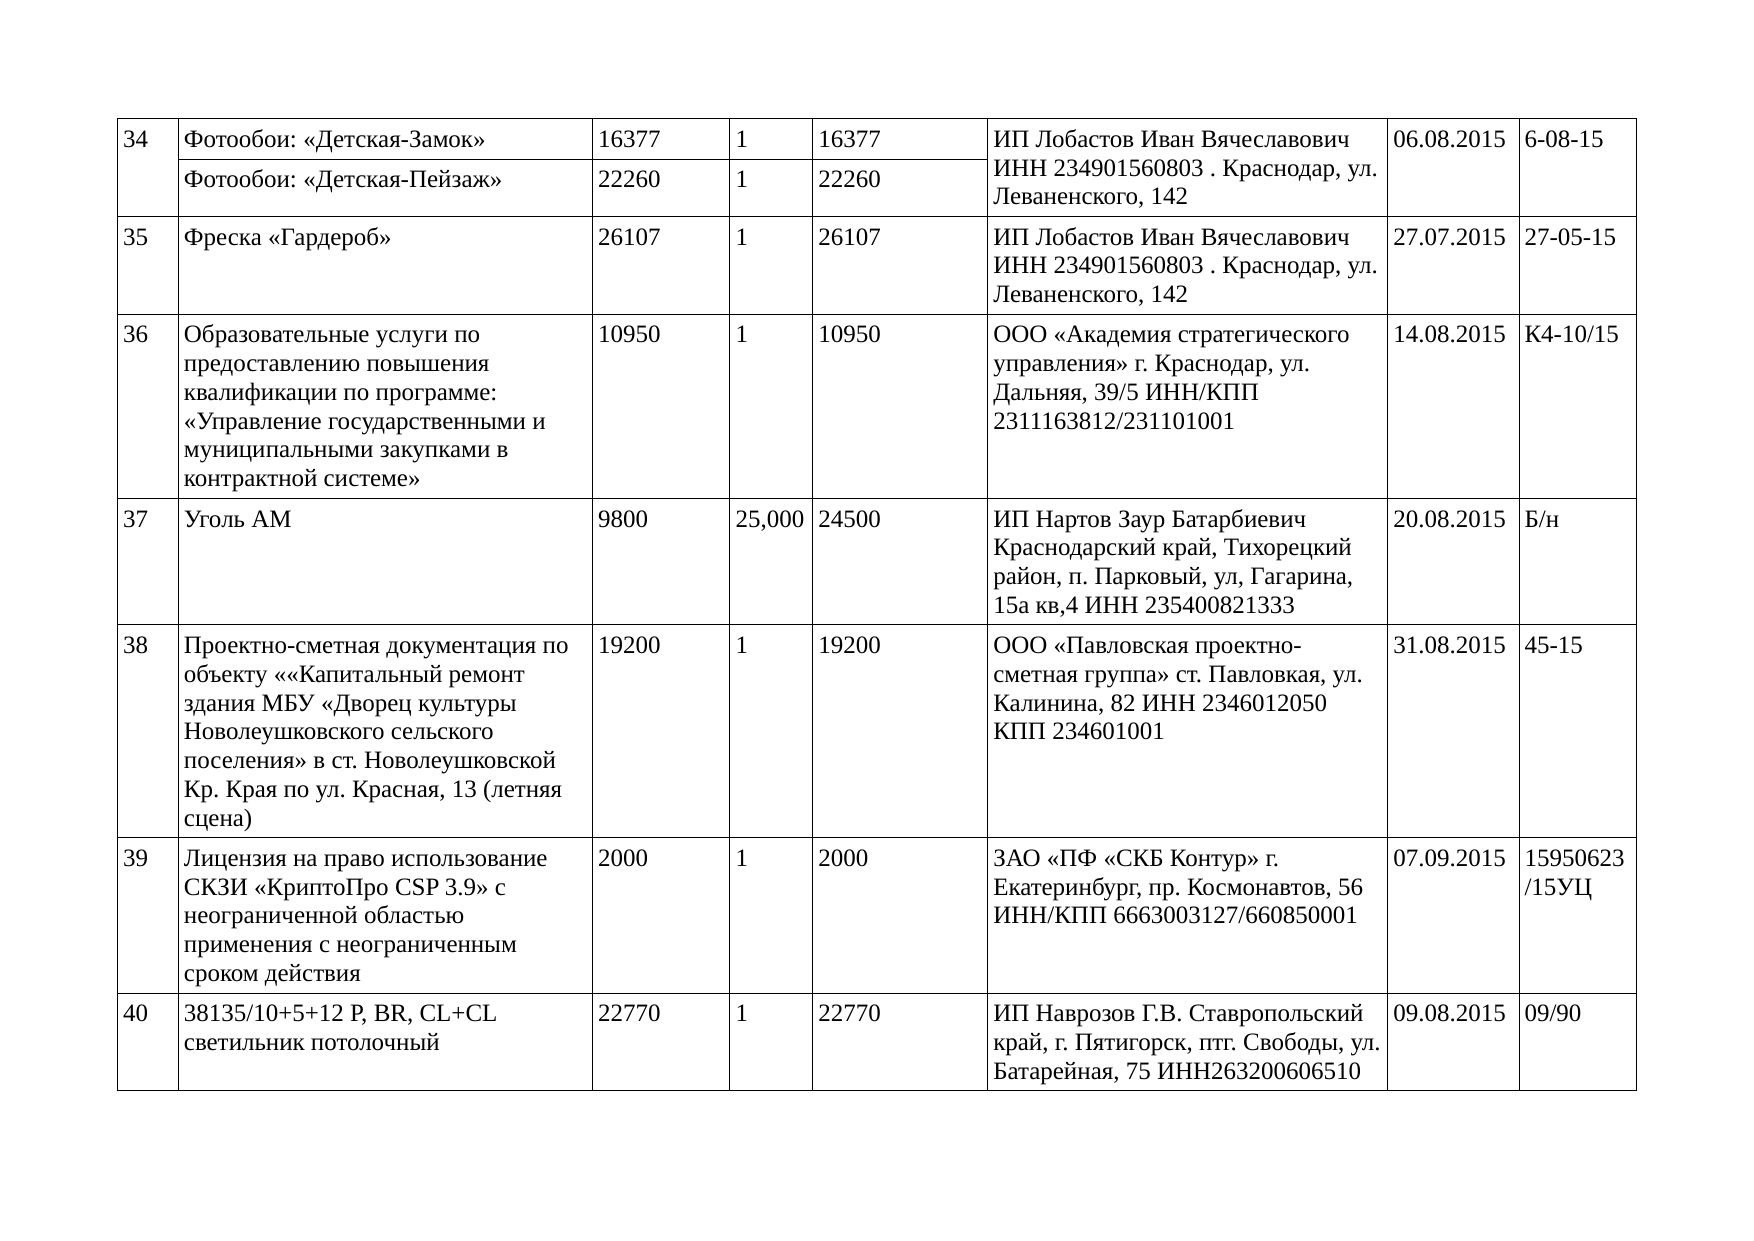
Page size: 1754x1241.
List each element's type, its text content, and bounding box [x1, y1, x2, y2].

table_cell Б/н [1520, 499, 1636, 624]
table_cell 15950623/15УЦ [1520, 838, 1636, 992]
table_cell Фотообои: «Детская-Замок» [179, 119, 592, 158]
table_cell 10950 [813, 315, 987, 498]
table_cell 35 [118, 217, 178, 314]
table_cell 22260 [813, 160, 987, 216]
table_cell 22770 [593, 994, 729, 1090]
table_cell ИП Лобастов Иван Вячеславович ИНН 234901560803 . Краснодар, ул. Леваненского, 142 [988, 217, 1387, 314]
table_cell ЗАО «ПФ «СКБ Контур» г. Екатеринбург, пр. Космонавтов, 56 ИНН/КПП 6663003127/660850001 [988, 838, 1387, 992]
table_cell Фотообои: «Детская-Пейзаж» [179, 160, 592, 216]
table_cell 20.08.2015 [1388, 499, 1519, 624]
table_cell 1 [730, 160, 812, 216]
table_cell 1 [730, 217, 812, 314]
table_cell Уголь АМ [179, 499, 592, 624]
table_cell 34 [118, 119, 178, 216]
table_cell Проектно-сметная документация по объекту ««Капитальный ремонт здания МБУ «Дворец культуры Новолеушковского сельского поселения» в ст. Новолеушковской Кр. Края по ул. Красная, 13 (летняя сцена) [179, 625, 592, 837]
table_cell 45-15 [1520, 625, 1636, 837]
table_cell 26107 [813, 217, 987, 314]
table_cell 31.08.2015 [1388, 625, 1519, 837]
table_cell 14.08.2015 [1388, 315, 1519, 498]
table_cell 27-05-15 [1520, 217, 1636, 314]
table_cell ООО «Академия стратегического управления» г. Краснодар, ул. Дальняя, 39/5 ИНН/КПП 2311163812/231101001 [988, 315, 1387, 498]
table_cell 07.09.2015 [1388, 838, 1519, 992]
table_cell 1 [730, 994, 812, 1090]
table_cell 37 [118, 499, 178, 624]
table_cell Лицензия на право использование СКЗИ «КриптоПро CSP 3.9» с неограниченной областью применения с неограниченным сроком действия [179, 838, 592, 992]
table_cell 09.08.2015 [1388, 994, 1519, 1090]
table_cell 36 [118, 315, 178, 498]
table_cell 10950 [593, 315, 729, 498]
table_cell 1 [730, 119, 812, 158]
table_cell ИП Наврозов Г.В. Ставропольский край, г. Пятигорск, птг. Свободы, ул. Батарейная, 75 ИНН263200606510 [988, 994, 1387, 1090]
table_cell 22260 [593, 160, 729, 216]
table_cell 19200 [593, 625, 729, 837]
table_cell Образовательные услуги по предоставлению повышения квалификации по программе: «Управление государственными и муниципальными закупками в контрактной системе» [179, 315, 592, 498]
table_cell ООО «Павловская проектно-сметная группа» ст. Павловкая, ул. Калинина, 82 ИНН 2346012050 КПП 234601001 [988, 625, 1387, 837]
table_cell 26107 [593, 217, 729, 314]
table_cell 16377 [813, 119, 987, 158]
table_cell Фреска «Гардероб» [179, 217, 592, 314]
table_cell 24500 [813, 499, 987, 624]
table_cell ИП Лобастов Иван Вячеславович ИНН 234901560803 . Краснодар, ул. Леваненского, 142 [988, 119, 1387, 216]
table_cell 38135/10+5+12 Р, BR, CL+CL светильник потолочный [179, 994, 592, 1090]
table_cell 27.07.2015 [1388, 217, 1519, 314]
table_cell 16377 [593, 119, 729, 158]
table_cell ИП Нартов Заур Батарбиевич Краснодарский край, Тихорецкий район, п. Парковый, ул, Гагарина, 15а кв,4 ИНН 235400821333 [988, 499, 1387, 624]
table_cell 2000 [593, 838, 729, 992]
table_cell 25,000 [730, 499, 812, 624]
table_cell К4-10/15 [1520, 315, 1636, 498]
table_cell 1 [730, 838, 812, 992]
table_cell 09/90 [1520, 994, 1636, 1090]
table_cell 19200 [813, 625, 987, 837]
table_cell 1 [730, 625, 812, 837]
table_cell 9800 [593, 499, 729, 624]
table_cell 40 [118, 994, 178, 1090]
table_cell 6-08-15 [1520, 119, 1636, 216]
table_cell 2000 [813, 838, 987, 992]
table_cell 38 [118, 625, 178, 837]
table_cell 39 [118, 838, 178, 992]
table_cell 22770 [813, 994, 987, 1090]
table_cell 1 [730, 315, 812, 498]
table_cell 06.08.2015 [1388, 119, 1519, 216]
